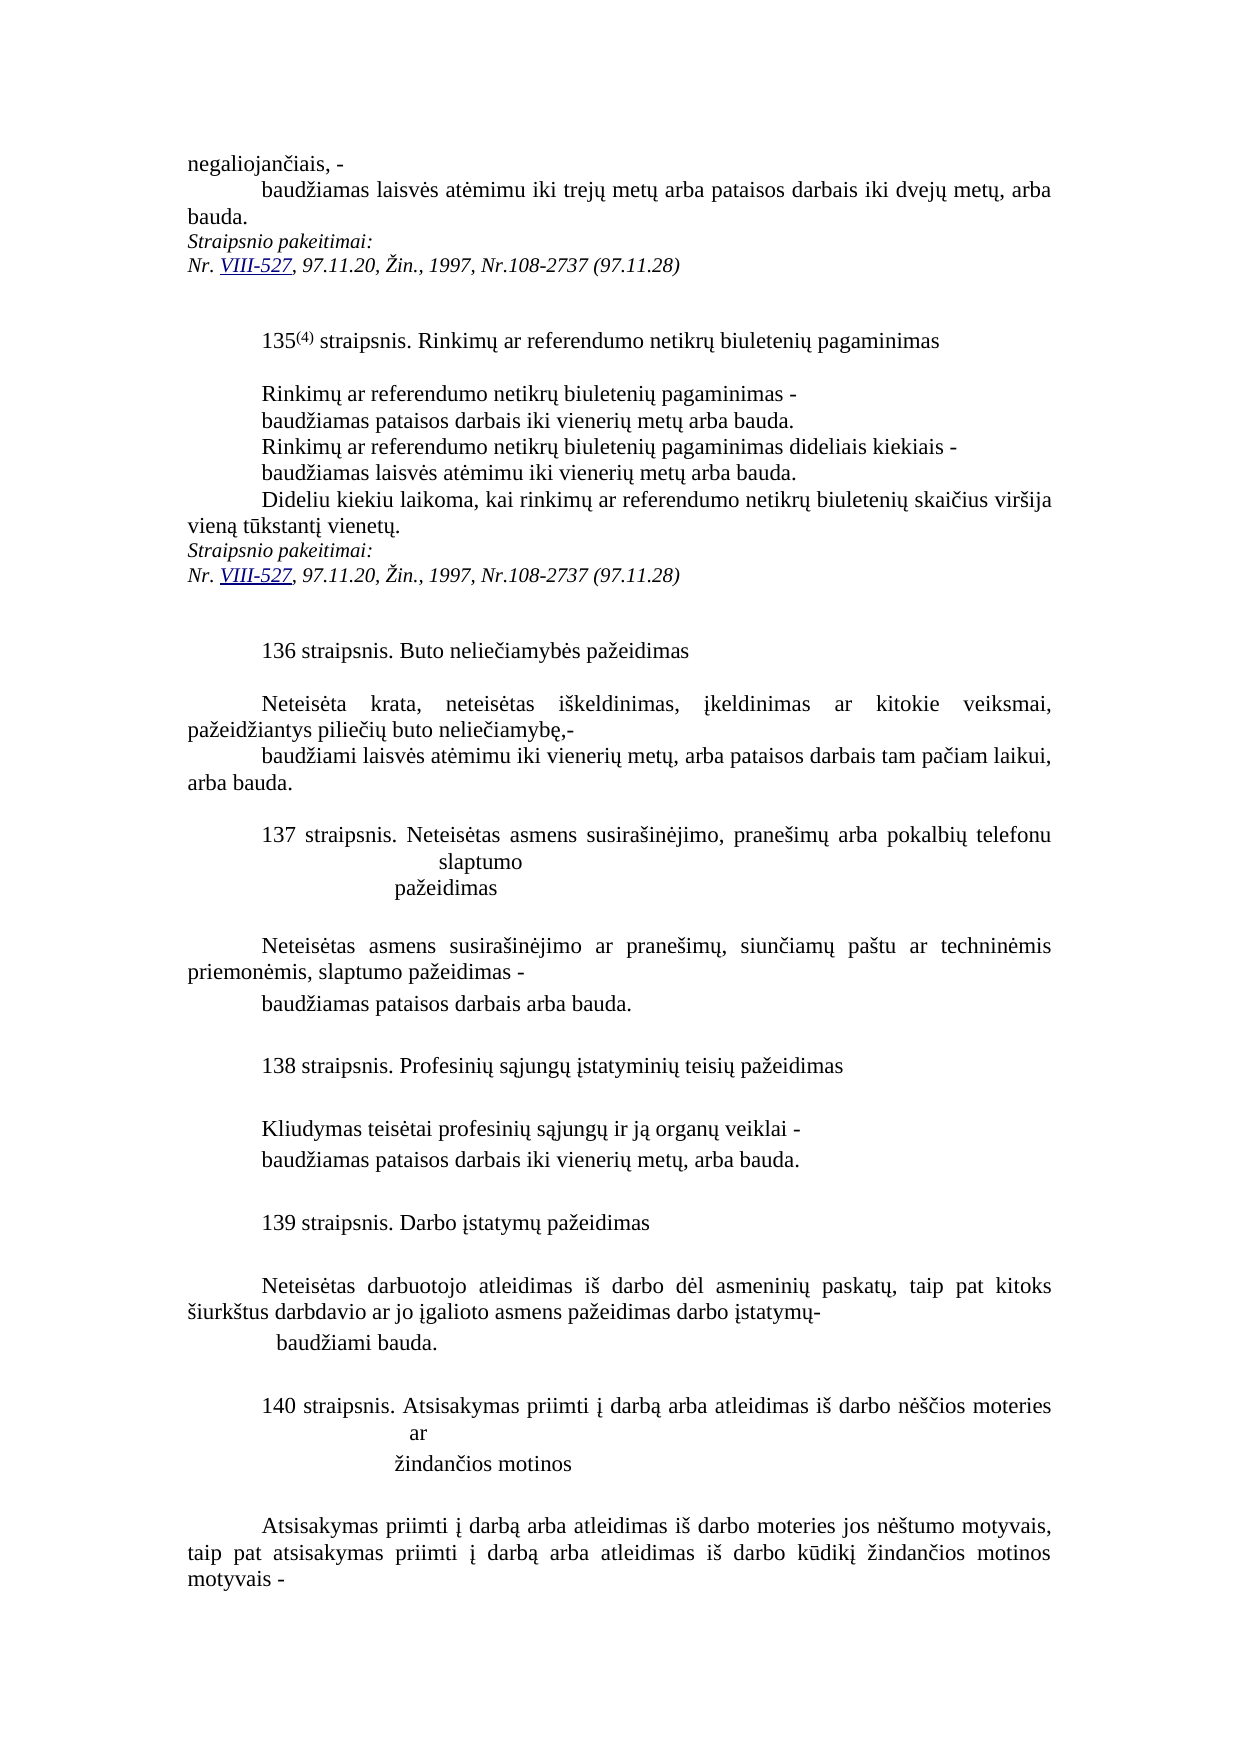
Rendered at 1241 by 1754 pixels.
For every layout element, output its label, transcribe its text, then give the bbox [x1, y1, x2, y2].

text Nr. VIII-527, 97.11.20, Žin., 1997, Nr.108-2737 (97.11.28) [187, 253, 1053, 277]
text baudžiami laisvės atėmimu iki vienerių metų, arba pataisos darbais tam pačiam laikui, arba bauda. [187, 742, 1053, 795]
text 136 straipsnis. Buto neliečiamybės pažeidimas [206, 637, 1053, 663]
text Neteisėtas darbuotojo atleidimas iš darbo dėl asmeninių paskatų, taip pat kitoks šiurkštus darbdavio ar jo įgalioto asmens pažeidimas darbo įstatymų- [187, 1272, 1053, 1324]
text 138 straipsnis. Profesinių sąjungų įstatyminių teisių pažeidimas [187, 1052, 1053, 1079]
text Straipsnio pakeitimai: [187, 229, 1053, 253]
text Neteisėtas asmens susirašinėjimo ar pranešimų, siunčiamų paštu ar techninėmis priemonėmis, slaptumo pažeidimas - [187, 932, 1053, 984]
text baudžiamas pataisos darbais iki vienerių metų, arba bauda. [187, 1146, 1053, 1173]
text baudžiami bauda. [202, 1329, 1053, 1356]
text Kliudymas teisėtai profesinių sąjungų ir ją organų veiklai - [187, 1115, 1053, 1141]
text baudžiamas pataisos darbais iki vienerių metų arba bauda. [187, 407, 1053, 433]
text Straipsnio pakeitimai: [187, 538, 1053, 562]
text Neteisėta krata, neteisėtas iškeldinimas, įkeldinimas ar kitokie veiksmai, pažeidžiantys piliečių buto neliečiamybę,- [187, 690, 1053, 742]
text Rinkimų ar referendumo netikrų biuletenių pagaminimas - [187, 380, 1053, 407]
text Dideliu kiekiu laikoma, kai rinkimų ar referendumo netikrų biuletenių skaičius viršija vieną tūkstantį vienetų. [187, 486, 1053, 538]
text baudžiamas laisvės atėmimu iki trejų metų arba pataisos darbais iki dvejų metų, arba bauda. [187, 176, 1053, 229]
text Rinkimų ar referendumo netikrų biuletenių pagaminimas dideliais kiekiais - [187, 433, 1053, 459]
text baudžiamas pataisos darbais arba bauda. [187, 989, 1053, 1016]
text 137 straipsnis. Neteisėtas asmens susirašinėjimo, pranešimų arba pokalbių telefonu slaptumo [261, 821, 1053, 874]
text pažeidimas [394, 874, 1053, 901]
text negaliojančiais, - [187, 150, 1053, 176]
text 139 straipsnis. Darbo įstatymų pažeidimas [187, 1209, 1053, 1235]
text 140 straipsnis. Atsisakymas priimti į darbą arba atleidimas iš darbo nėščios moteries ar [261, 1392, 1053, 1445]
text Atsisakymas priimti į darbą arba atleidimas iš darbo moteries jos nėštumo motyvais, taip pat atsisakymas priimti į darbą arba atleidimas iš darbo kūdikį žindančios motinos motyvais - [187, 1513, 1053, 1592]
text žindančios motinos [394, 1450, 1053, 1476]
text Nr. VIII-527, 97.11.20, Žin., 1997, Nr.108-2737 (97.11.28) [187, 562, 1053, 587]
text 135(4) straipsnis. Rinkimų ar referendumo netikrų biuletenių pagaminimas [187, 328, 1053, 354]
text baudžiamas laisvės atėmimu iki vienerių metų arba bauda. [187, 459, 1053, 486]
